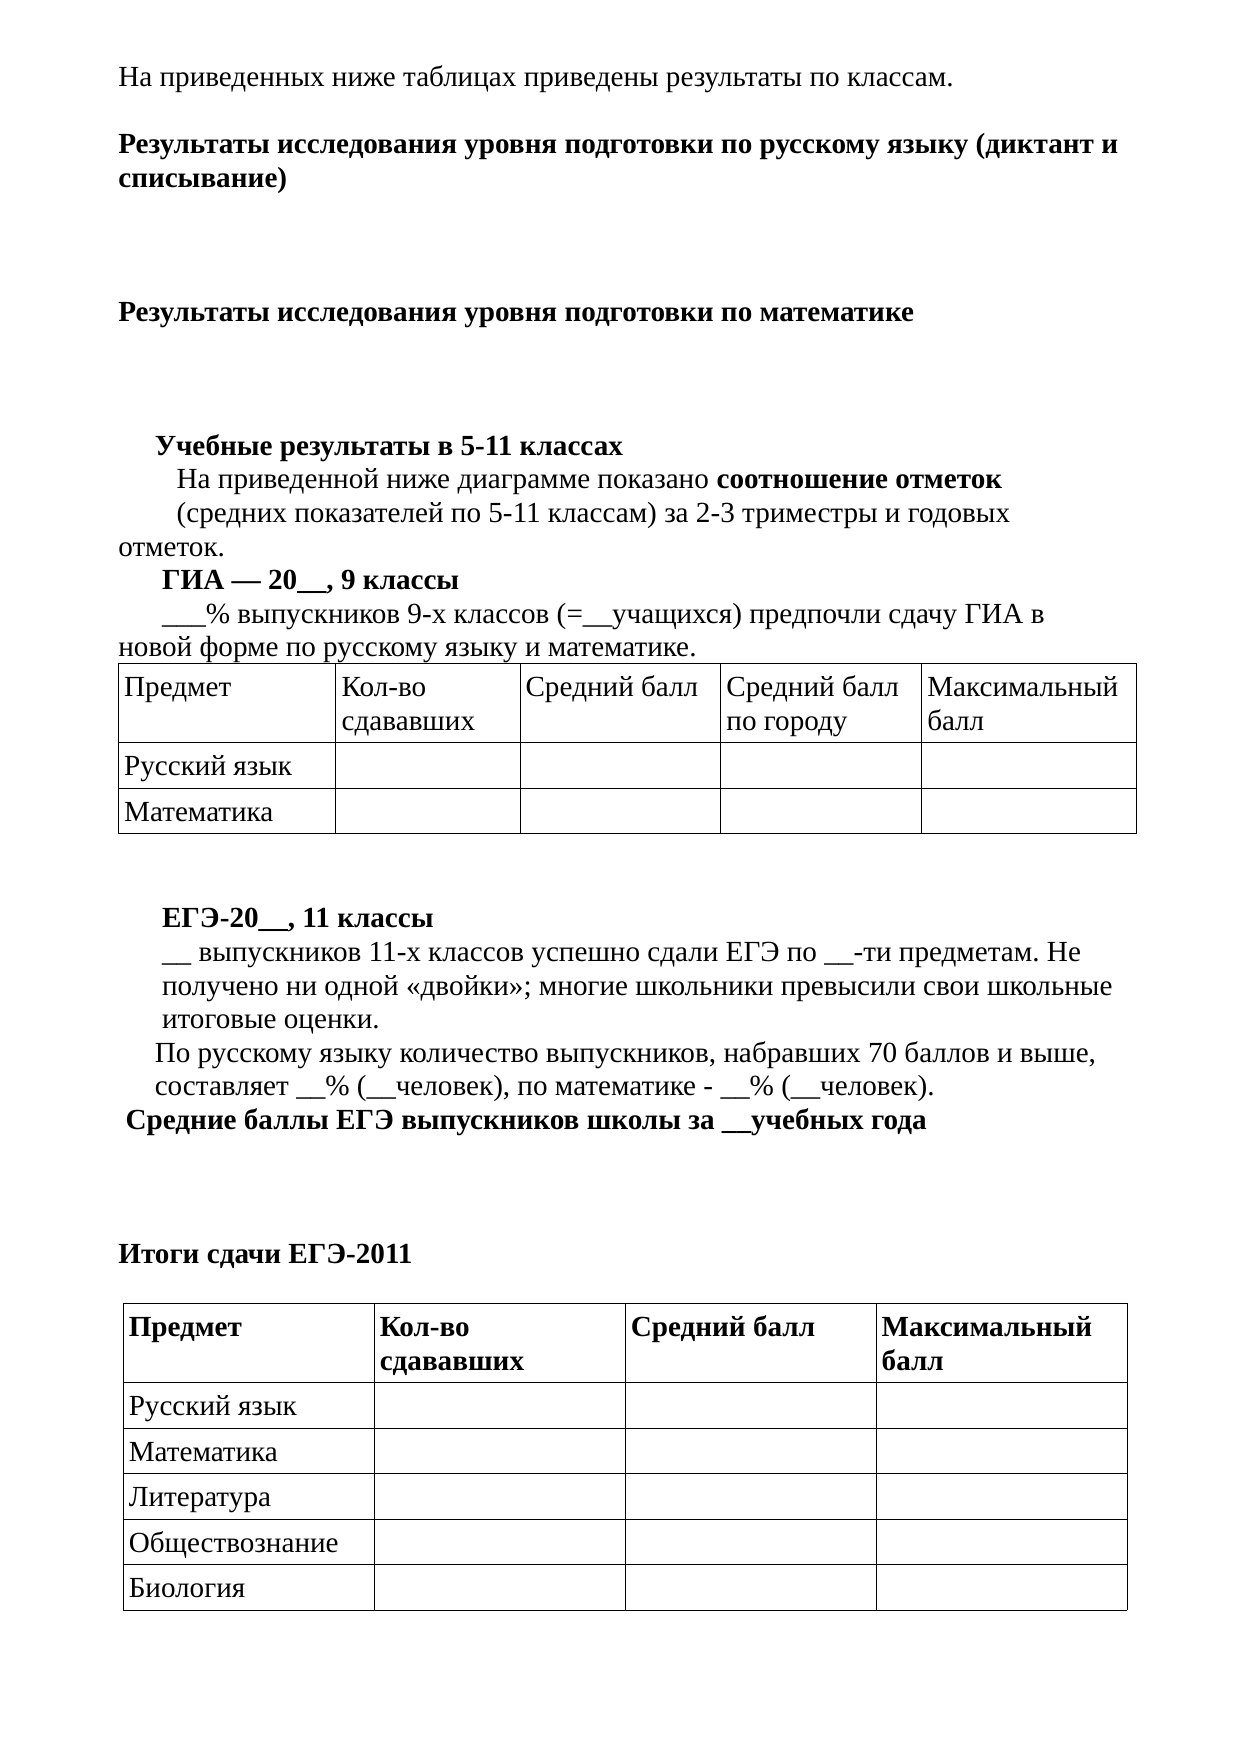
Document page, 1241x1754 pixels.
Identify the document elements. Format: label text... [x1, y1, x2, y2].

table_cell [626, 1474, 876, 1519]
table_cell Русский язык [119, 743, 335, 787]
table_cell [877, 1474, 1127, 1519]
text (средних показателей по 5-11 классам) за 2-3 триместры и годовых отметок. [118, 495, 1122, 562]
table_cell [922, 789, 1136, 833]
text На приведенных ниже таблицах приведены результаты по классам. [118, 59, 1122, 93]
table_cell [626, 1429, 876, 1473]
text Результаты исследования уровня подготовки по математике [118, 294, 1122, 327]
table_cell [877, 1520, 1127, 1564]
table_cell [922, 743, 1136, 787]
table_cell [877, 1429, 1127, 1473]
table_cell [877, 1383, 1127, 1428]
text ЕГЭ-20__, 11 классы [118, 901, 1122, 934]
table_header Средний балл [626, 1304, 876, 1382]
table_header Средний балл по городу [721, 664, 921, 742]
table_header Предмет [124, 1304, 374, 1382]
table_cell Математика [124, 1429, 374, 1473]
table_cell Литература [124, 1474, 374, 1519]
text итоговые оценки. [118, 1001, 1122, 1035]
text получено ни одной «двойки»; многие школьники превысили свои школьные [118, 968, 1122, 1001]
table_cell [626, 1565, 876, 1610]
table_header Максимальный балл [922, 664, 1136, 742]
table_header Максимальный балл [877, 1304, 1127, 1382]
table_cell [375, 1565, 625, 1610]
text Результаты исследования уровня подготовки по русскому языку (диктант и списывание) [118, 126, 1122, 193]
table_header Предмет [119, 664, 335, 742]
table_header Кол-во сдававших [375, 1304, 625, 1382]
text составляет __% (__человек), по математике - __% (__человек). [118, 1068, 1122, 1102]
table_cell [626, 1520, 876, 1564]
text __ выпускников 11-х классов успешно сдали ЕГЭ по __-ти предметам. Не [118, 934, 1122, 968]
text Итоги сдачи ЕГЭ-2011 [118, 1236, 1122, 1269]
table_cell [626, 1383, 876, 1428]
text Средние баллы ЕГЭ выпускников школы за __учебных года [118, 1102, 1122, 1135]
table_cell [721, 789, 921, 833]
table_cell [721, 743, 921, 787]
table_cell Биология [124, 1565, 374, 1610]
table_cell [521, 789, 720, 833]
table_cell [375, 1474, 625, 1519]
table_cell Обществознание [124, 1520, 374, 1564]
table_header Кол-во сдававших [336, 664, 520, 742]
table_cell [375, 1520, 625, 1564]
table_cell [336, 789, 520, 833]
table_cell [521, 743, 720, 787]
table_cell [877, 1565, 1127, 1610]
text ГИА — 20__, 9 классы [118, 562, 1122, 596]
table_header Средний балл [521, 664, 720, 742]
table_cell Русский язык [124, 1383, 374, 1428]
text Учебные результаты в 5-11 классах [118, 428, 1122, 462]
text На приведенной ниже диаграмме показано соотношение отметок [118, 462, 1122, 495]
table_cell [375, 1383, 625, 1428]
table_cell [375, 1429, 625, 1473]
text ___% выпускников 9-х классов (=__учащихся) предпочли сдачу ГИА в новой форме по русскому языку и математике. [118, 596, 1122, 663]
table_cell Математика [119, 789, 335, 833]
text По русскому языку количество выпускников, набравших 70 баллов и выше, [118, 1035, 1122, 1068]
table_cell [336, 743, 520, 787]
